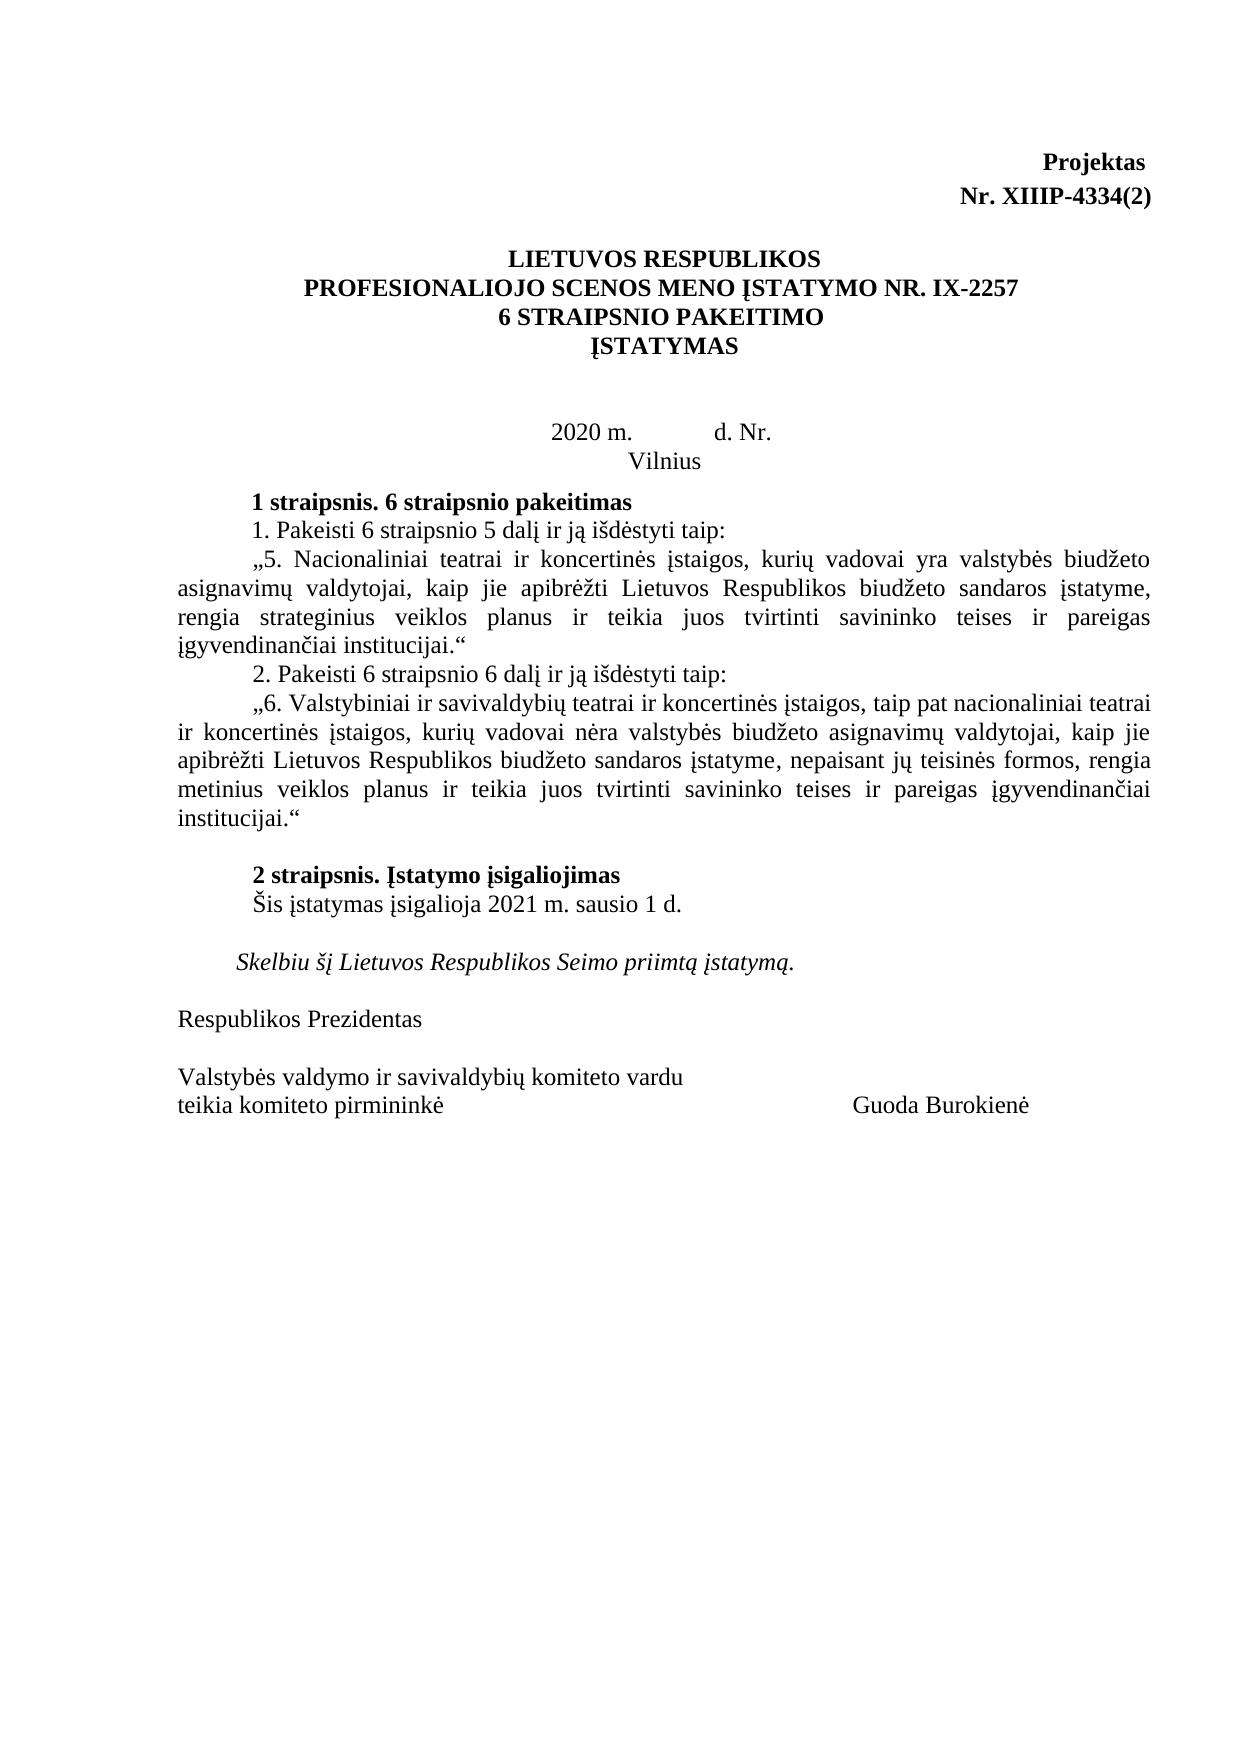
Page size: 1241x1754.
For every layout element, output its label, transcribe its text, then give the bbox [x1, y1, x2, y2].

text 1 straipsnis. 6 straipsnio pakeitimas [177, 487, 1152, 515]
text 1. Pakeisti 6 straipsnio 5 dalį ir ją išdėstyti taip: [177, 515, 1152, 544]
text 2020 m. d. Nr. [177, 417, 1152, 446]
text 2 straipsnis. Įstatymo įsigaliojimas [177, 860, 1152, 889]
text Projektas [886, 147, 1152, 176]
text „6. Valstybiniai ir savivaldybių teatrai ir koncertinės įstaigos, taip pat nacionaliniai teatrai ir koncertinės įstaigos, kurių vadovai nėra valstybės biudžeto asignavimų valdytojai, kaip jie apibrėžti Lietuvos Respublikos biudžeto sandaros įstatyme, nepaisant jų teisinės formos, rengia metinius veiklos planus ir teikia juos tvirtinti savininko teises ir pareigas įgyvendinančiai institucijai.“ [177, 688, 1152, 832]
text Šis įstatymas įsigalioja 2021 m. sausio 1 d. [177, 889, 1152, 918]
text Skelbiu šį Lietuvos Respublikos Seimo priimtą įstatymą. [177, 947, 1152, 975]
text Vilnius [177, 446, 1152, 474]
text LIETUVOS RESPUBLIKOS [177, 244, 1152, 273]
text Nr. XIIIP-4334(2) [886, 181, 1152, 210]
text Valstybės valdymo ir savivaldybių komiteto vardu [177, 1062, 1152, 1090]
text PROFESIONALIOJO SCENOS MENO ĮSTATYMO NR. Ix-2257 [177, 273, 1152, 302]
text teikia komiteto pirmininkė Guoda Burokienė [177, 1090, 1152, 1119]
text Respublikos Prezidentas [177, 1004, 1152, 1033]
text „5. Nacionaliniai teatrai ir koncertinės įstaigos, kurių vadovai yra valstybės biudžeto asignavimų valdytojai, kaip jie apibrėžti Lietuvos Respublikos biudžeto sandaros įstatyme, rengia strateginius veiklos planus ir teikia juos tvirtinti savininko teises ir pareigas įgyvendinančiai institucijai.“ [177, 544, 1152, 659]
text 2. Pakeisti 6 straipsnio 6 dalį ir ją išdėstyti taip: [177, 659, 1152, 688]
text įstatymas [177, 331, 1152, 359]
text 6 straipsnio pakeitImo [177, 302, 1152, 331]
